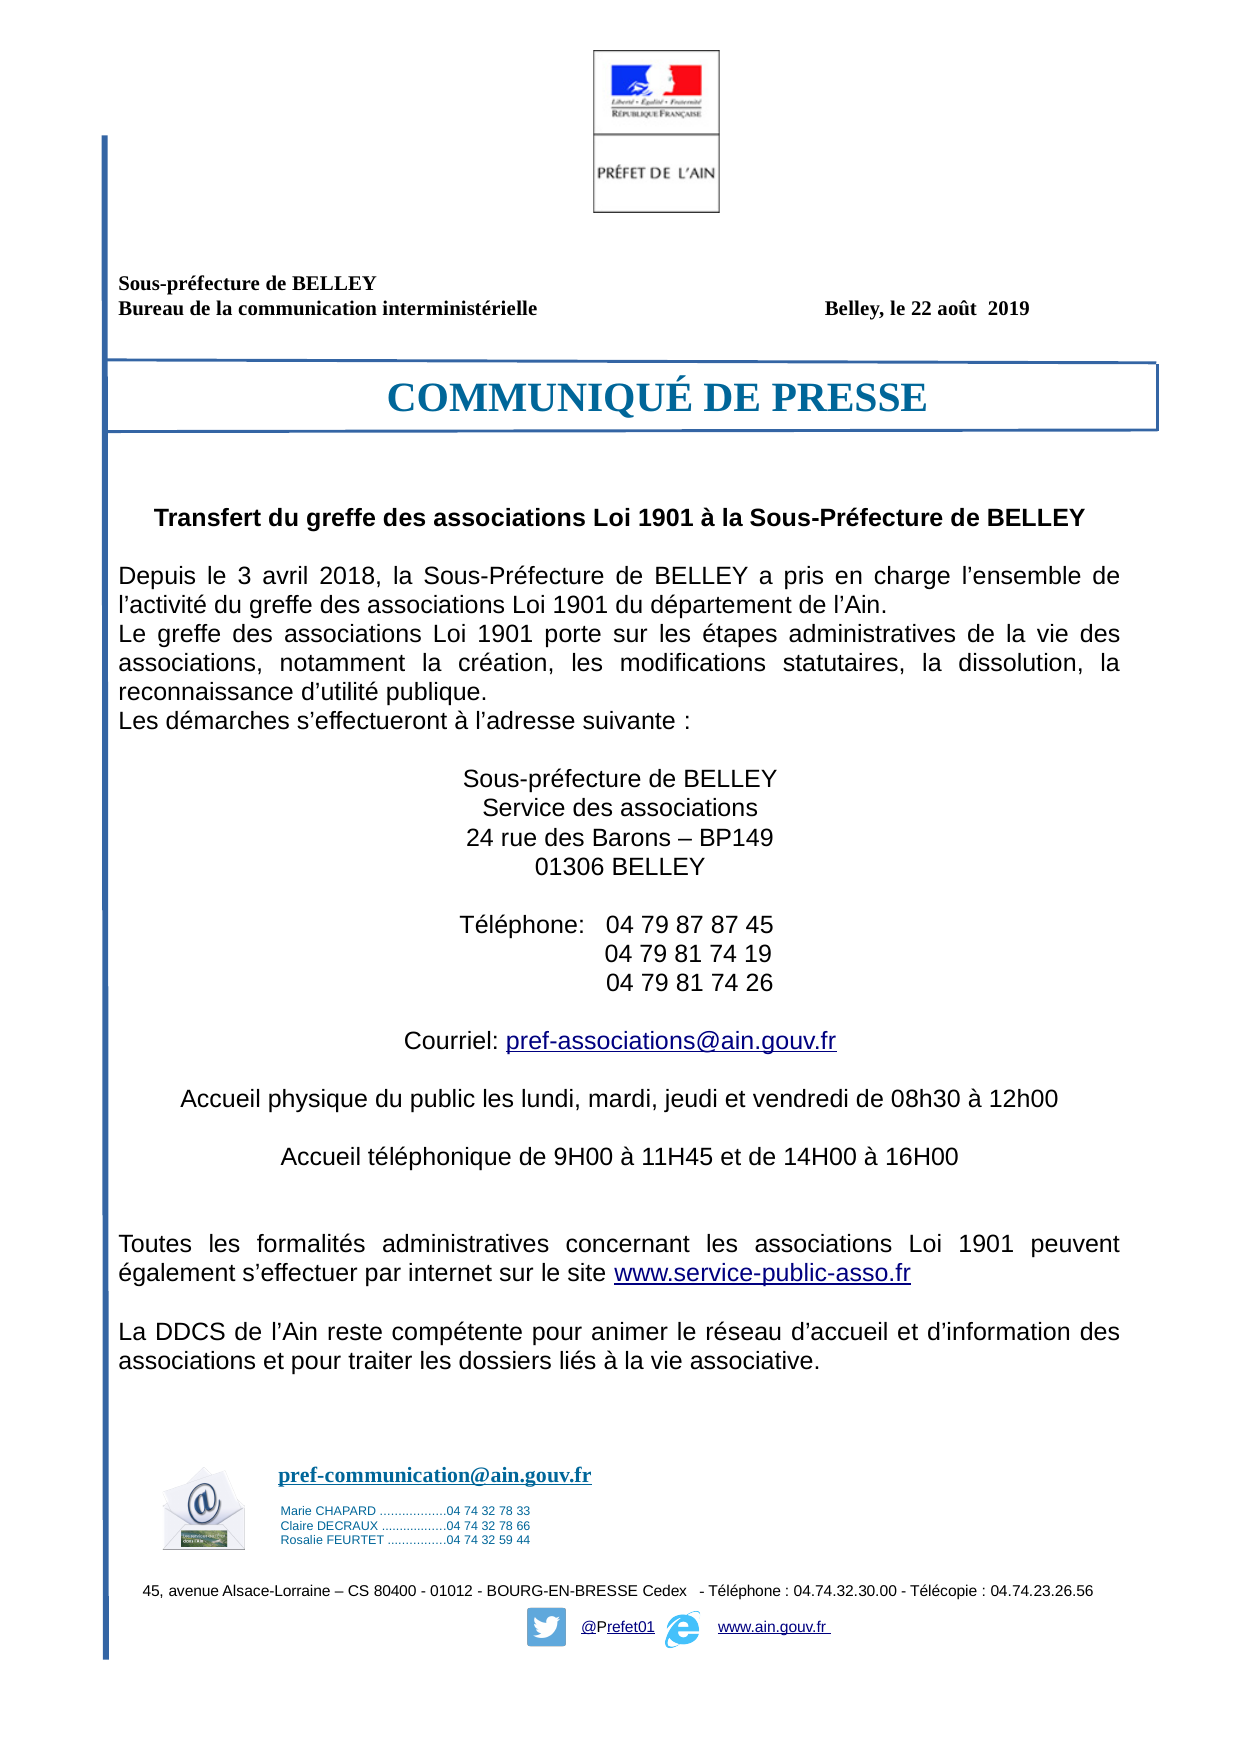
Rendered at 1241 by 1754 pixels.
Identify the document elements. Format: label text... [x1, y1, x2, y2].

picture [370, 1521, 377, 1530]
text Transfert du greffe des associations Loi 1901 à la Sous-Préfecture de BELLEY [118, 503, 1122, 532]
text La DDCS de l’Ain reste compétente pour animer le réseau d’accueil et d’information des associations et pour traiter les dossiers liés à la vie associative. [118, 1316, 1122, 1374]
picture [351, 1506, 357, 1515]
picture [662, 1609, 703, 1650]
text Depuis le 3 avril 2018, la Sous-Préfecture de BELLEY a pris en charge l’ensemble de l’activité du greffe des associations Loi 1901 du département de l’Ain. [118, 561, 1122, 619]
text COMMUNIQUÉ DE PRESSE [118, 372, 1122, 421]
picture [523, 1538, 530, 1544]
text [118, 1518, 162, 1533]
picture [526, 1607, 567, 1648]
picture [283, 1506, 289, 1515]
picture [316, 1506, 323, 1515]
picture [447, 1535, 452, 1544]
picture [371, 1535, 383, 1544]
text Rosalie FEURTET .04 74 32 59 44 [245, 1533, 1122, 1547]
picture [471, 1524, 478, 1530]
text [118, 1504, 162, 1518]
text 04 79 81 74 26 [118, 968, 1122, 997]
text Claire DECRAUX .04 74 32 78 66 [245, 1518, 1122, 1533]
picture [162, 1467, 245, 1550]
picture [447, 1521, 452, 1530]
text Sous-préfecture de BELLEY [118, 764, 1122, 793]
text Service des associations [118, 793, 1122, 822]
text Accueil téléphonique de 9H00 à 11H45 et de 14H00 à 16H00 [118, 1142, 1122, 1171]
picture [327, 1535, 333, 1544]
picture [335, 1521, 342, 1530]
picture [344, 1521, 351, 1530]
picture [281, 1535, 288, 1544]
text Courriel: pref-associations@ain.gouv.fr [118, 1026, 1122, 1055]
picture [335, 1506, 341, 1515]
text pref-communication@ain.gouv.fr [118, 1462, 1122, 1487]
picture [517, 1521, 522, 1530]
picture [360, 1535, 367, 1544]
text Sous-préfecture de BELLEY [118, 271, 1122, 295]
text Accueil physique du public les lundi, mardi, jeudi et vendredi de 08h30 à 12h00 [118, 1084, 1122, 1113]
picture [362, 1521, 368, 1530]
text 24 rue des Barons – BP149 [118, 822, 1122, 851]
text 04 79 81 74 19 [118, 939, 1122, 968]
text Bureau de la communication interministérielle Belley, le 22 août 2019 [118, 295, 1122, 319]
text Toutes les formalités administratives concernant les associations Loi 1901 peuvent également s’effectuer par internet sur le site www.service-public-asso.fr [118, 1229, 1122, 1287]
picture [343, 1535, 349, 1544]
text Marie CHAPARD .04 74 32 78 33 [245, 1504, 1122, 1518]
text Le greffe des associations Loi 1901 porte sur les étapes administratives de la vie des associations, notamment la création, les modifications statutaires, la dissolution, la reconnaissance d’utilité publique. [118, 619, 1122, 706]
picture [471, 1509, 478, 1515]
text 01306 BELLEY [118, 851, 1122, 881]
text Téléphone: 04 79 87 87 45 [118, 909, 1122, 939]
picture [352, 1535, 359, 1544]
picture [593, 50, 720, 213]
picture [296, 1537, 302, 1544]
text Les démarches s’effectueront à l’adresse suivante : [118, 706, 1122, 735]
picture [447, 1506, 452, 1515]
picture [471, 1538, 478, 1544]
picture [281, 1521, 288, 1530]
